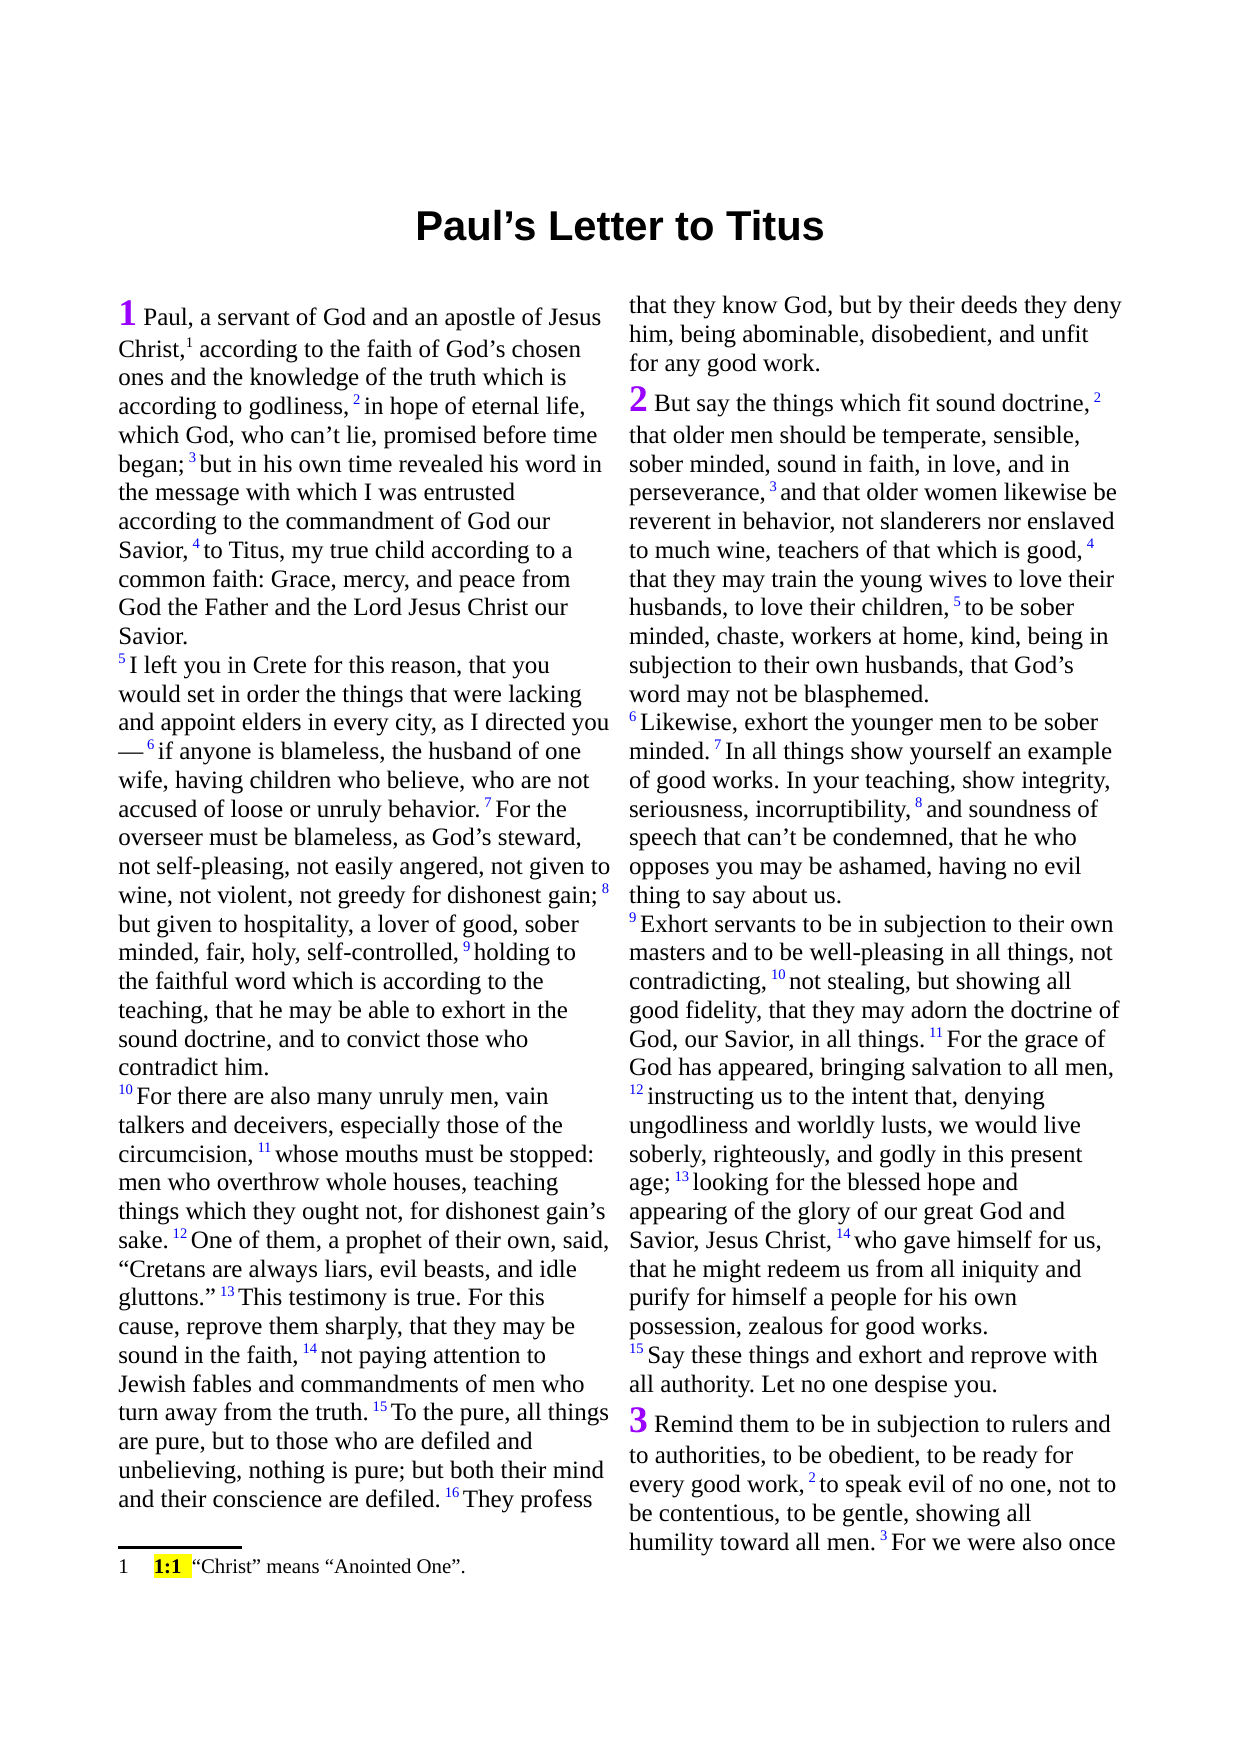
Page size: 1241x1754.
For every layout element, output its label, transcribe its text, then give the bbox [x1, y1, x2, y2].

text 6 Likewise, exhort the younger men to be sober minded. 7 In all things show yourself an example of good works. In your teaching, show integrity, seriousness, incorruptibility, 8 and soundness of speech that can’t be condemned, that he who opposes you may be ashamed, having no evil thing to say about us. [629, 707, 1122, 909]
text 1 Paul, a servant of God and an apostle of Jesus Christ, according to the faith of God’s chosen ones and the knowledge of the truth which is according to godliness, 2 in hope of eternal life, which God, who can’t lie, promised before time began; 3 but in his own time revealed his word in the message with which I was entrusted according to the commandment of God our Savior, 4 to Titus, my true child according to a common faith: Grace, mercy, and peace from God the Father and the Lord Jesus Christ our Savior. [118, 291, 611, 650]
text 15 Say these things and exhort and reprove with all authority. Let no one despise you. [629, 1340, 1122, 1397]
text 5 I left you in Crete for this reason, that you would set in order the things that were lacking and appoint elders in every city, as I directed you— 6 if anyone is blameless, the husband of one wife, having children who believe, who are not accused of loose or unruly behavior. 7 For the overseer must be blameless, as God’s steward, not self-pleasing, not easily angered, not given to wine, not violent, not greedy for dishonest gain; 8 but given to hospitality, a lover of good, sober minded, fair, holy, self-controlled, 9 holding to the faithful word which is according to the teaching, that he may be able to exhort in the sound doctrine, and to convict those who contradict him. [118, 650, 611, 1081]
text 10 For there are also many unruly men, vain talkers and deceivers, especially those of the circumcision, 11 whose mouths must be stopped: men who overthrow whole houses, teaching things which they ought not, for dishonest gain’s sake. 12 One of them, a prophet of their own, said, “Cretans are always liars, evil beasts, and idle gluttons.” 13 This testimony is true. For this cause, reprove them sharply, that they may be sound in the faith, 14 not paying attention to Jewish fables and commandments of men who turn away from the truth. 15 To the pure, all things are pure, but to those who are defiled and unbelieving, nothing is pure; but both their mind and their conscience are defiled. 16 They profess [118, 1081, 611, 1512]
title Paul’s Letter to Titus [118, 201, 1122, 249]
text 9 Exhort servants to be in subjection to their own masters and to be well-pleasing in all things, not contradicting, 10 not stealing, but showing all good fidelity, that they may adorn the doctrine of God, our Savior, in all things. 11 For the grace of God has appeared, bringing salvation to all men, 12 instructing us to the intent that, denying ungodliness and worldly lusts, we would live soberly, righteously, and godly in this present age; 13 looking for the blessed hope and appearing of the glory of our great God and Savior, Jesus Christ, 14 who gave himself for us, that he might redeem us from all iniquity and purify for himself a people for his own possession, zealous for good works. [629, 909, 1122, 1340]
text 3 Remind them to be in subjection to rulers and to authorities, to be obedient, to be ready for every good work, 2 to speak evil of no one, not to be contentious, to be gentle, showing all humility toward all men. 3 For we were also once [629, 1397, 1122, 1556]
text 2 But say the things which fit sound doctrine, 2 that older men should be temperate, sensible, sober minded, sound in faith, in love, and in perseverance, 3 and that older women likewise be reverent in behavior, not slanderers nor enslaved to much wine, teachers of that which is good, 4 that they may train the young wives to love their husbands, to love their children, 5 to be sober minded, chaste, workers at home, kind, being in subjection to their own husbands, that God’s word may not be blasphemed. [629, 377, 1122, 707]
text 1:1 “Christ” means “Anointed One”. [118, 1553, 611, 1578]
text that they know God, but by their deeds they deny him, being abominable, disobedient, and unfit for any good work. [629, 291, 1122, 377]
